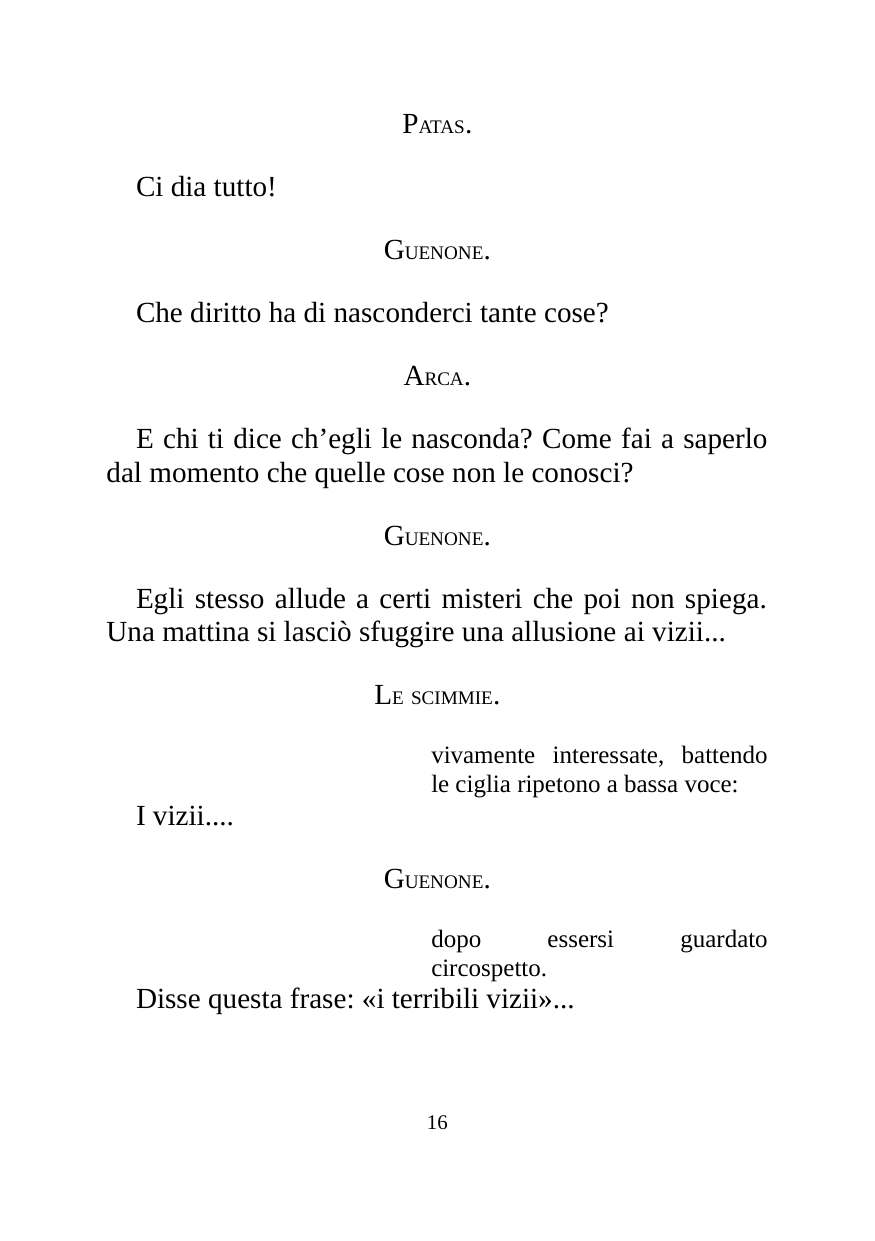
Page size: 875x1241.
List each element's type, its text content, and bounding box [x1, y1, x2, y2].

text Guenone. [106, 518, 768, 551]
text Arca. [106, 358, 768, 392]
text Che diritto ha di nasconderci tante cose? [106, 295, 768, 329]
text Patas. [106, 106, 768, 140]
text Egli stesso allude a certi misteri che poi non spiega. Una mattina si lasciò sfuggire una allusione ai vizii... [106, 581, 768, 648]
text Disse questa frase: «i terribili vizii»... [106, 982, 768, 1015]
text dopo essersi guardato circospetto. [431, 924, 768, 982]
text Ci dia tutto! [106, 169, 768, 203]
text vivamente interessate, battendo le ciglia ripetono a bassa voce: [431, 741, 768, 798]
text Guenone. [106, 232, 768, 266]
text I vizii.... [106, 798, 768, 832]
text Guenone. [106, 861, 768, 894]
text E chi ti dice ch’egli le nasconda? Come fai a saperlo dal momento che quelle cose non le conosci? [106, 421, 768, 488]
text Le scimmie. [106, 677, 768, 711]
